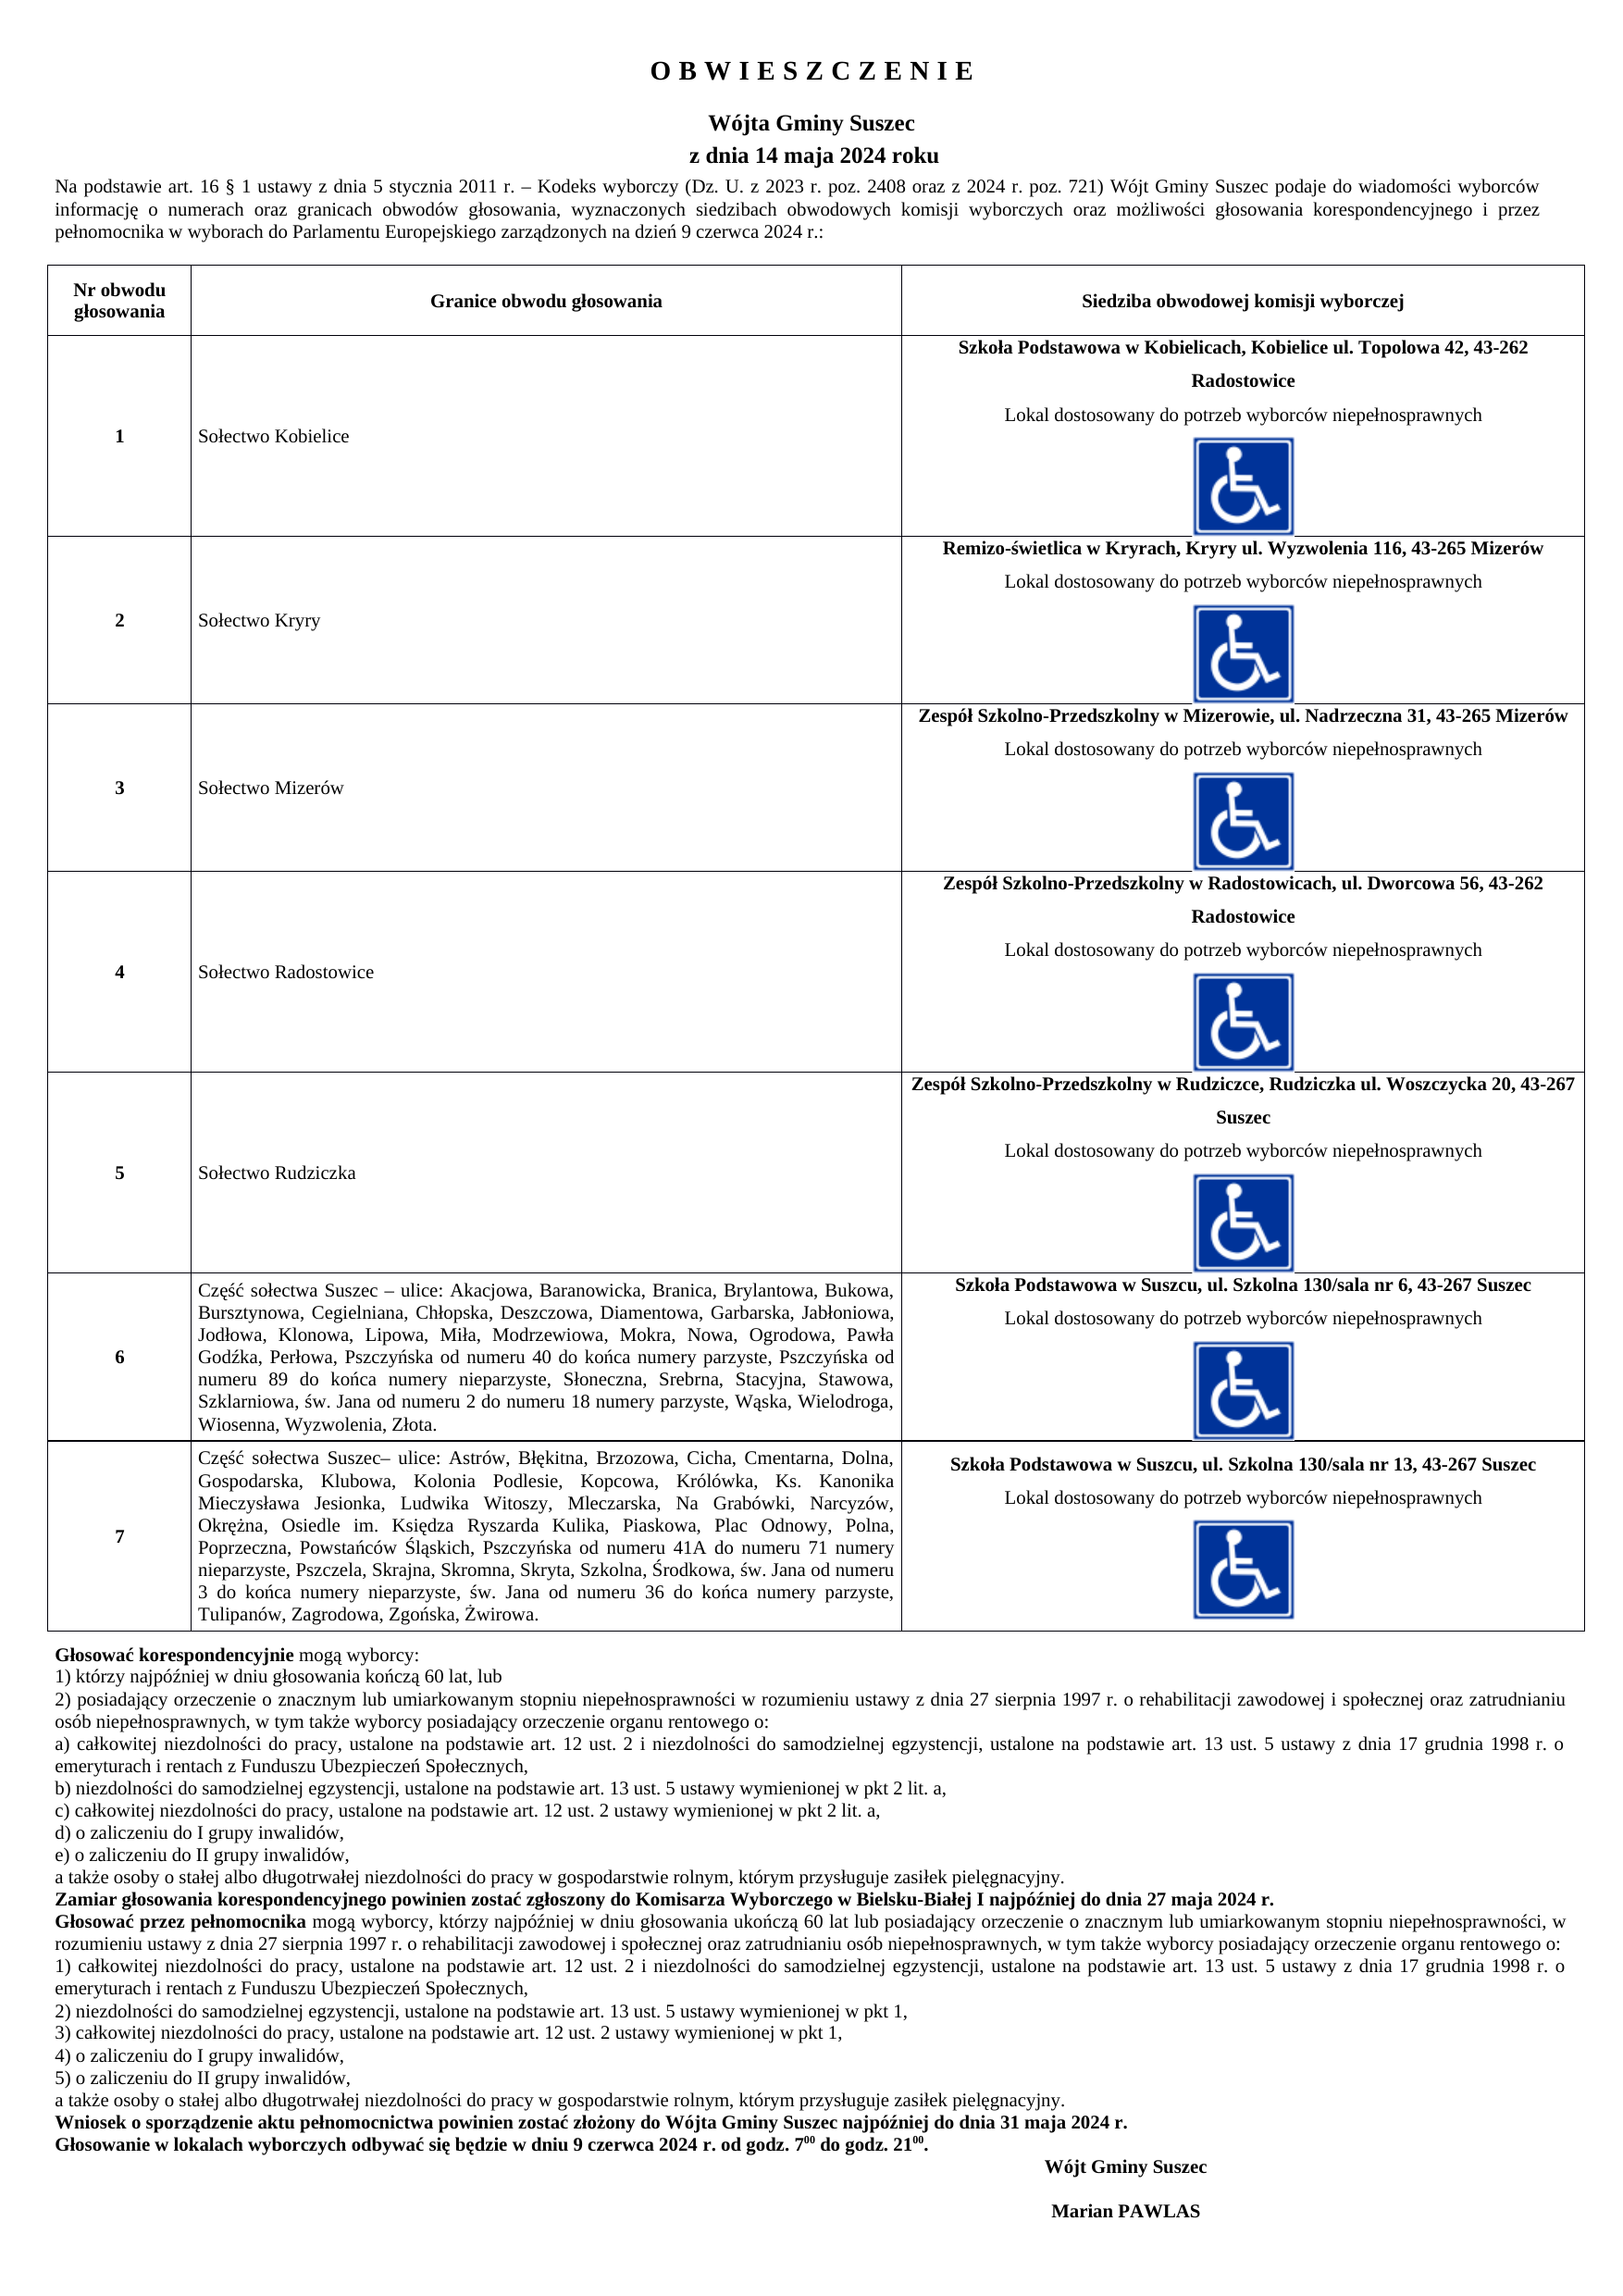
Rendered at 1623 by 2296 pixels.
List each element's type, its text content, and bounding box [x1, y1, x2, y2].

text Głosować korespondencyjnie mogą wyborcy: [55, 1643, 1568, 1665]
text 2) niezdolności do samodzielnej egzystencji, ustalone na podstawie art. 13 ust. 5 ustawy wymienionej w pkt 1, [55, 1999, 1568, 2021]
table_header Granice obwodu głosowania [192, 266, 901, 335]
text Wójt Gminy Suszec [711, 2155, 1541, 2178]
table_cell Szkoła Podstawowa w Kobielicach, Kobielice ul. Topolowa 42, 43-262 Radostowice Lokal dostosowany do potrzeb wyborców niepełnosprawnych [902, 336, 1584, 536]
table_cell 1 [48, 336, 191, 536]
text e) o zaliczeniu do II grupy inwalidów, [55, 1843, 1568, 1866]
subtitle OBWIESZCZENIE [55, 55, 1568, 86]
table_cell Część sołectwa Suszec– ulice: Astrów, Błękitna, Brzozowa, Cicha, Cmentarna, Dolna, Gospodarska, Klubowa, Kolonia Podlesie, Kopcowa, Królówka, Ks. Kanonika Mieczysława Jesionka, Ludwika Witoszy, Mleczarska, Na Grabówki, Narcyzów, Okrężna, Osiedle im. Księdza Ryszarda Kulika, Piaskowa, Plac Odnowy, Polna, Poprzeczna, Powstańców Śląskich, Pszczyńska od numeru 41A do numeru 71 numery nieparzyste, Pszczela, Skrajna, Skromna, Skryta, Szkolna, Środkowa, św. Jana od numeru 3 do końca numery nieparzyste, św. Jana od numeru 36 do końca numery parzyste, Tulipanów, Zagrodowa, Zgońska, Żwirowa. [192, 1442, 901, 1631]
table_cell Sołectwo Radostowice [192, 872, 901, 1072]
text a także osoby о stałej albo długotrwałej niezdolności do pracy w gospodarstwie rolnym, którym przysługuje zasiłek pielęgnacyjny. [55, 1866, 1568, 1888]
table_cell 2 [48, 537, 191, 703]
table_cell 6 [48, 1273, 191, 1440]
subtitle z dnia 14 maja 2024 roku [55, 142, 1568, 168]
table_cell 3 [48, 704, 191, 871]
table_cell 7 [48, 1442, 191, 1631]
table_cell 5 [48, 1073, 191, 1272]
text 4) o zaliczeniu do I grupy inwalidów, [55, 2043, 1568, 2066]
table_cell Remizo-świetlica w Kryrach, Kryry ul. Wyzwolenia 116, 43-265 Mizerów Lokal dostosowany do potrzeb wyborców niepełnosprawnych [902, 537, 1584, 703]
table_cell 4 [48, 872, 191, 1072]
text Zamiar głosowania korespondencyjnego powinien zostać zgłoszony do Komisarza Wyborczego w Bielsku-Białej I najpóźniej do dnia 27 maja 2024 r. [55, 1888, 1568, 1910]
text 2) posiadający orzeczenie o znacznym lub umiarkowanym stopniu niepełnosprawności w rozumieniu ustawy z dnia 27 sierpnia 1997 r. o rehabilitacji zawodowej i społecznej oraz zatrudnianiu osób niepełnosprawnych, w tym także wyborcy posiadający orzeczenie organu rentowego o: [55, 1687, 1568, 1732]
text c) całkowitej niezdolności do pracy, ustalone na podstawie art. 12 ust. 2 ustawy wymienionej w pkt 2 lit. a, [55, 1799, 1568, 1821]
table_cell Zespół Szkolno-Przedszkolny w Radostowicach, ul. Dworcowa 56, 43-262 Radostowice Lokal dostosowany do potrzeb wyborców niepełnosprawnych [902, 872, 1584, 1072]
table_cell Sołectwo Kobielice [192, 336, 901, 536]
text 5) o zaliczeniu do II grupy inwalidów, [55, 2066, 1568, 2089]
text Marian PAWLAS [711, 2200, 1541, 2222]
text d) o zaliczeniu do I grupy inwalidów, [55, 1821, 1568, 1843]
table_cell Zespół Szkolno-Przedszkolny w Rudziczce, Rudziczka ul. Woszczycka 20, 43-267 Suszec Lokal dostosowany do potrzeb wyborców niepełnosprawnych [902, 1073, 1584, 1272]
text Na podstawie art. 16 § 1 ustawy z dnia 5 stycznia 2011 r. – Kodeks wyborczy (Dz. U. z 2023 r. poz. 2408 oraz z 2024 r. poz. 721) Wójt Gminy Suszec podaje do wiadomości wyborców informację o numerach oraz granicach obwodów głosowania, wyznaczonych siedzibach obwodowych komisji wyborczych oraz możliwości głosowania korespondencyjnego i przez pełnomocnika w wyborach do Parlamentu Europejskiego zarządzonych na dzień 9 czerwca 2024 r.: [55, 175, 1541, 242]
text b) niezdolności do samodzielnej egzystencji, ustalone na podstawie art. 13 ust. 5 ustawy wymienionej w pkt 2 lit. a, [55, 1777, 1568, 1799]
text 3) całkowitej niezdolności do pracy, ustalone na podstawie art. 12 ust. 2 ustawy wymienionej w pkt 1, [55, 2021, 1568, 2043]
table_cell Zespół Szkolno-Przedszkolny w Mizerowie, ul. Nadrzeczna 31, 43-265 Mizerów Lokal dostosowany do potrzeb wyborców niepełnosprawnych [902, 704, 1584, 871]
text a także osoby о stałej albo długotrwałej niezdolności do pracy w gospodarstwie rolnym, którym przysługuje zasiłek pielęgnacyjny. [55, 2089, 1568, 2111]
table_cell Sołectwo Mizerów [192, 704, 901, 871]
text 1) całkowitej niezdolności do pracy, ustalone na podstawie art. 12 ust. 2 i niezdolności do samodzielnej egzystencji, ustalone na podstawie art. 13 ust. 5 ustawy z dnia 17 grudnia 1998 r. о emeryturach i rentach z Funduszu Ubezpieczeń Społecznych, [55, 1955, 1568, 1999]
text a) całkowitej niezdolności do pracy, ustalone na podstawie art. 12 ust. 2 i niezdolności do samodzielnej egzystencji, ustalone na podstawie art. 13 ust. 5 ustawy z dnia 17 grudnia 1998 r. о emeryturach i rentach z Funduszu Ubezpieczeń Społecznych, [55, 1732, 1568, 1777]
table_header Nr obwodu głosowania [48, 266, 191, 335]
text 1) którzy najpóźniej w dniu głosowania kończą 60 lat, lub [55, 1665, 1568, 1687]
table_cell Sołectwo Rudziczka [192, 1073, 901, 1272]
table_header Siedziba obwodowej komisji wyborczej [902, 266, 1584, 335]
table_cell Sołectwo Kryry [192, 537, 901, 703]
text Głosować przez pełnomocnika mogą wyborcy, którzy najpóźniej w dniu głosowania ukończą 60 lat lub posiadający orzeczenie o znacznym lub umiarkowanym stopniu niepełnosprawności, w rozumieniu ustawy z dnia 27 sierpnia 1997 r. o rehabilitacji zawodowej i społecznej oraz zatrudnianiu osób niepełnosprawnych, w tym także wyborcy posiadający orzeczenie organu rentowego o: [55, 1910, 1568, 1955]
table_cell Część sołectwa Suszec – ulice: Akacjowa, Baranowicka, Branica, Brylantowa, Bukowa, Bursztynowa, Cegielniana, Chłopska, Deszczowa, Diamentowa, Garbarska, Jabłoniowa, Jodłowa, Klonowa, Lipowa, Miła, Modrzewiowa, Mokra, Nowa, Ogrodowa, Pawła Godźka, Perłowa, Pszczyńska od numeru 40 do końca numery parzyste, Pszczyńska od numeru 89 do końca numery nieparzyste, Słoneczna, Srebrna, Stacyjna, Stawowa, Szklarniowa, św. Jana od numeru 2 do numeru 18 numery parzyste, Wąska, Wielodroga, Wiosenna, Wyzwolenia, Złota. [192, 1273, 901, 1440]
table_cell Szkoła Podstawowa w Suszcu, ul. Szkolna 130/sala nr 13, 43-267 Suszec Lokal dostosowany do potrzeb wyborców niepełnosprawnych [902, 1442, 1584, 1631]
text Głosowanie w lokalach wyborczych odbywać się będzie w dniu 9 czerwca 2024 r. od godz. 700 do godz. 2100. [55, 2133, 1568, 2155]
subtitle Wójta Gminy Suszec [55, 109, 1568, 135]
table_cell Szkoła Podstawowa w Suszcu, ul. Szkolna 130/sala nr 6, 43-267 Suszec Lokal dostosowany do potrzeb wyborców niepełnosprawnych [902, 1273, 1584, 1440]
text Wniosek o sporządzenie aktu pełnomocnictwa powinien zostać złożony do Wójta Gminy Suszec najpóźniej do dnia 31 maja 2024 r. [55, 2111, 1568, 2133]
